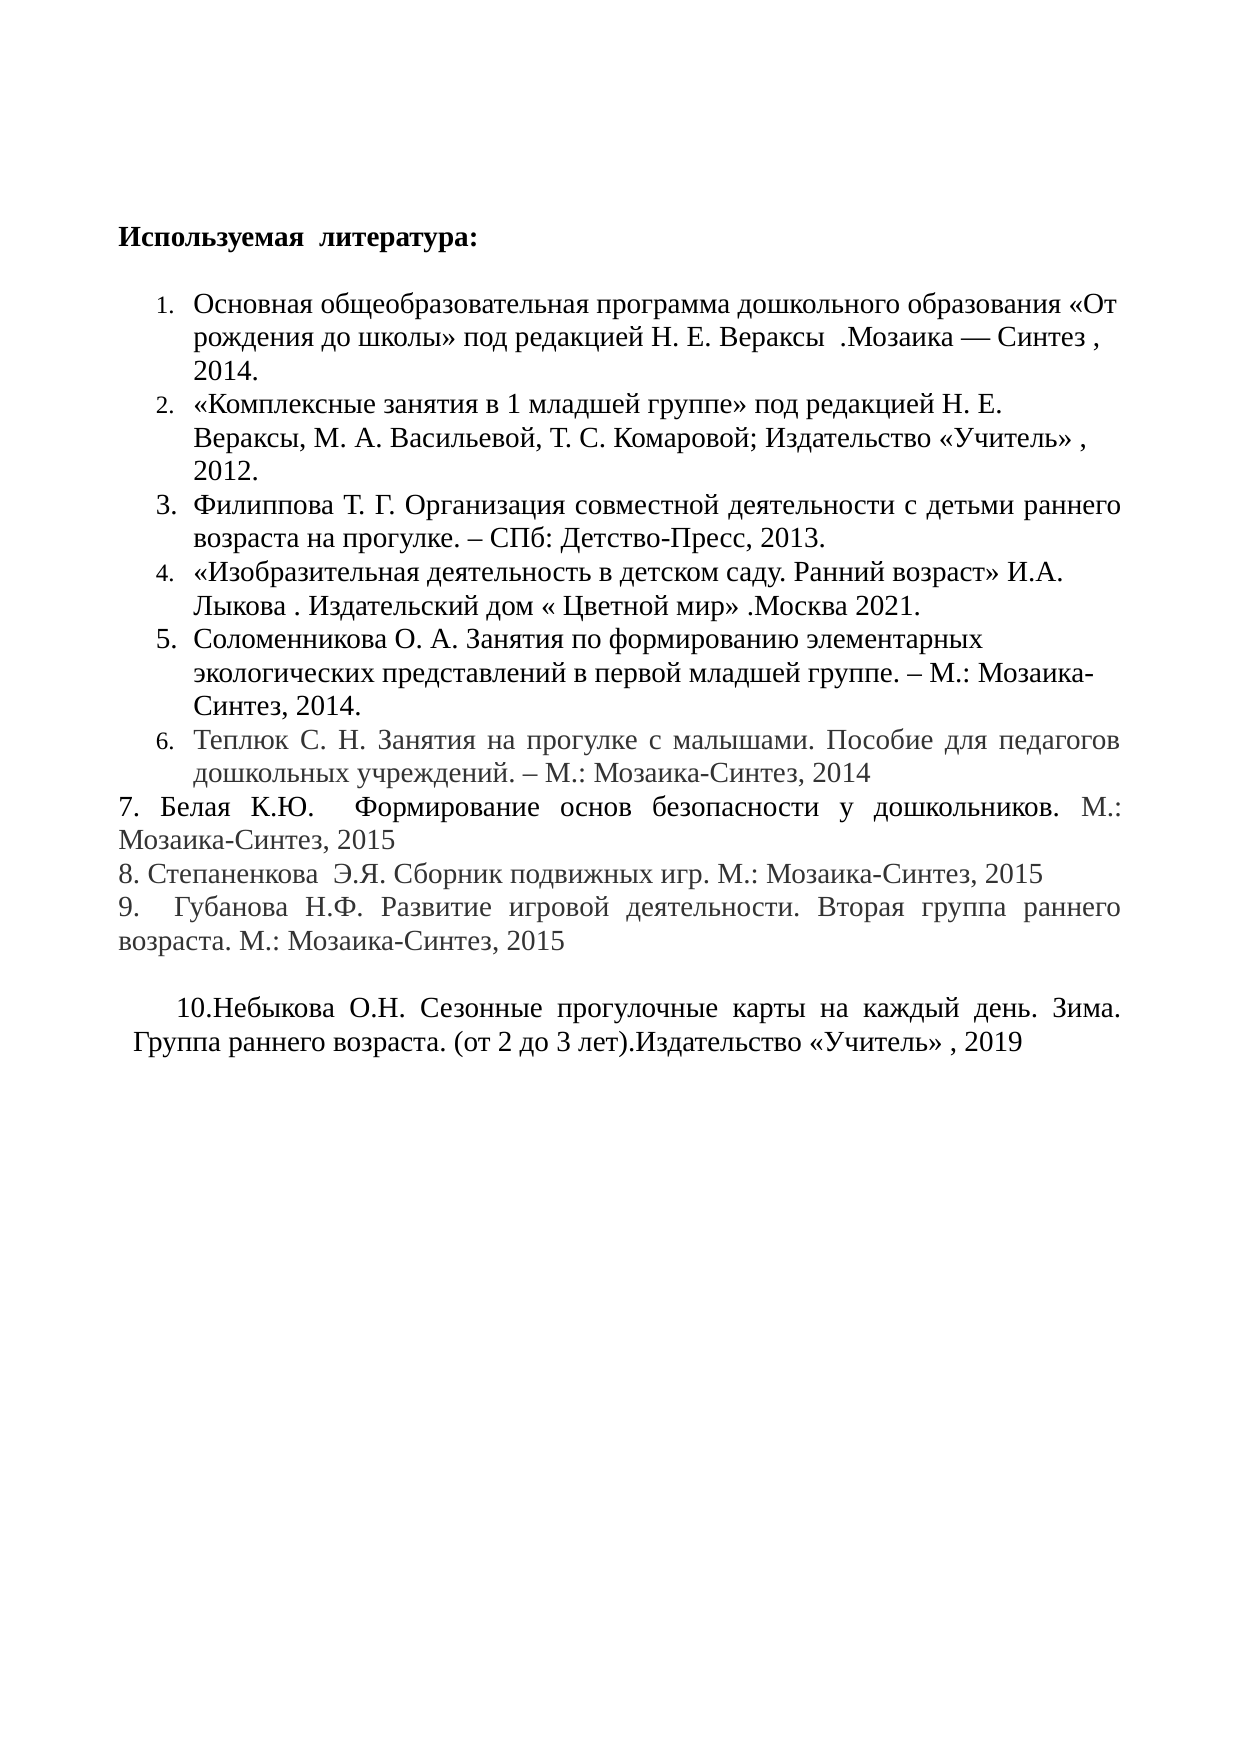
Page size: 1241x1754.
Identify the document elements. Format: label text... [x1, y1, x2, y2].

list «Изобразительная деятельность в детском саду. Ранний возраст» И.А. Лыкова . Издательский дом « Цветной мир» .Москва 2021. [156, 554, 1122, 621]
text 10.Небыкова О.Н. Сезонные прогулочные карты на каждый день. Зима. Группа раннего возраста. (от 2 до 3 лет).Издательство «Учитель» , 2019 [133, 990, 1122, 1057]
list «Комплексные занятия в 1 младшей группе» под редакцией Н. Е. Вераксы, М. А. Васильевой, Т. С. Комаровой; Издательство «Учитель» , 2012. [156, 386, 1122, 487]
text Используемая литература: [118, 219, 1122, 252]
list Теплюк С. Н. Занятия на прогулке с малышами. Пособие для педагогов дошкольных учреждений. – М.: Мозаика-Синтез, 2014 [156, 722, 1122, 789]
text 8. Степаненкова Э.Я. Сборник подвижных игр. М.: Мозаика-Синтез, 2015 [118, 856, 1122, 889]
list Основная общеобразовательная программа дошкольного образования «От рождения до школы» под редакцией Н. Е. Вераксы .Мозаика — Синтез , 2014. [156, 286, 1122, 386]
list Филиппова Т. Г. Организация совместной деятельности с детьми раннего возраста на прогулке. – СПб: Детство-Пресс, 2013. [156, 487, 1122, 554]
text 9. Губанова Н.Ф. Развитие игровой деятельности. Вторая группа раннего возраста. М.: Мозаика-Синтез, 2015 [118, 889, 1122, 957]
text 7. Белая К.Ю. Формирование основ безопасности у дошкольников. М.: Мозаика-Синтез, 2015 [118, 789, 1122, 856]
list Соломенникова О. А. Занятия по формированию элементарных экологических представлений в первой младшей группе. – М.: Мозаика-Синтез, 2014. [156, 621, 1122, 722]
